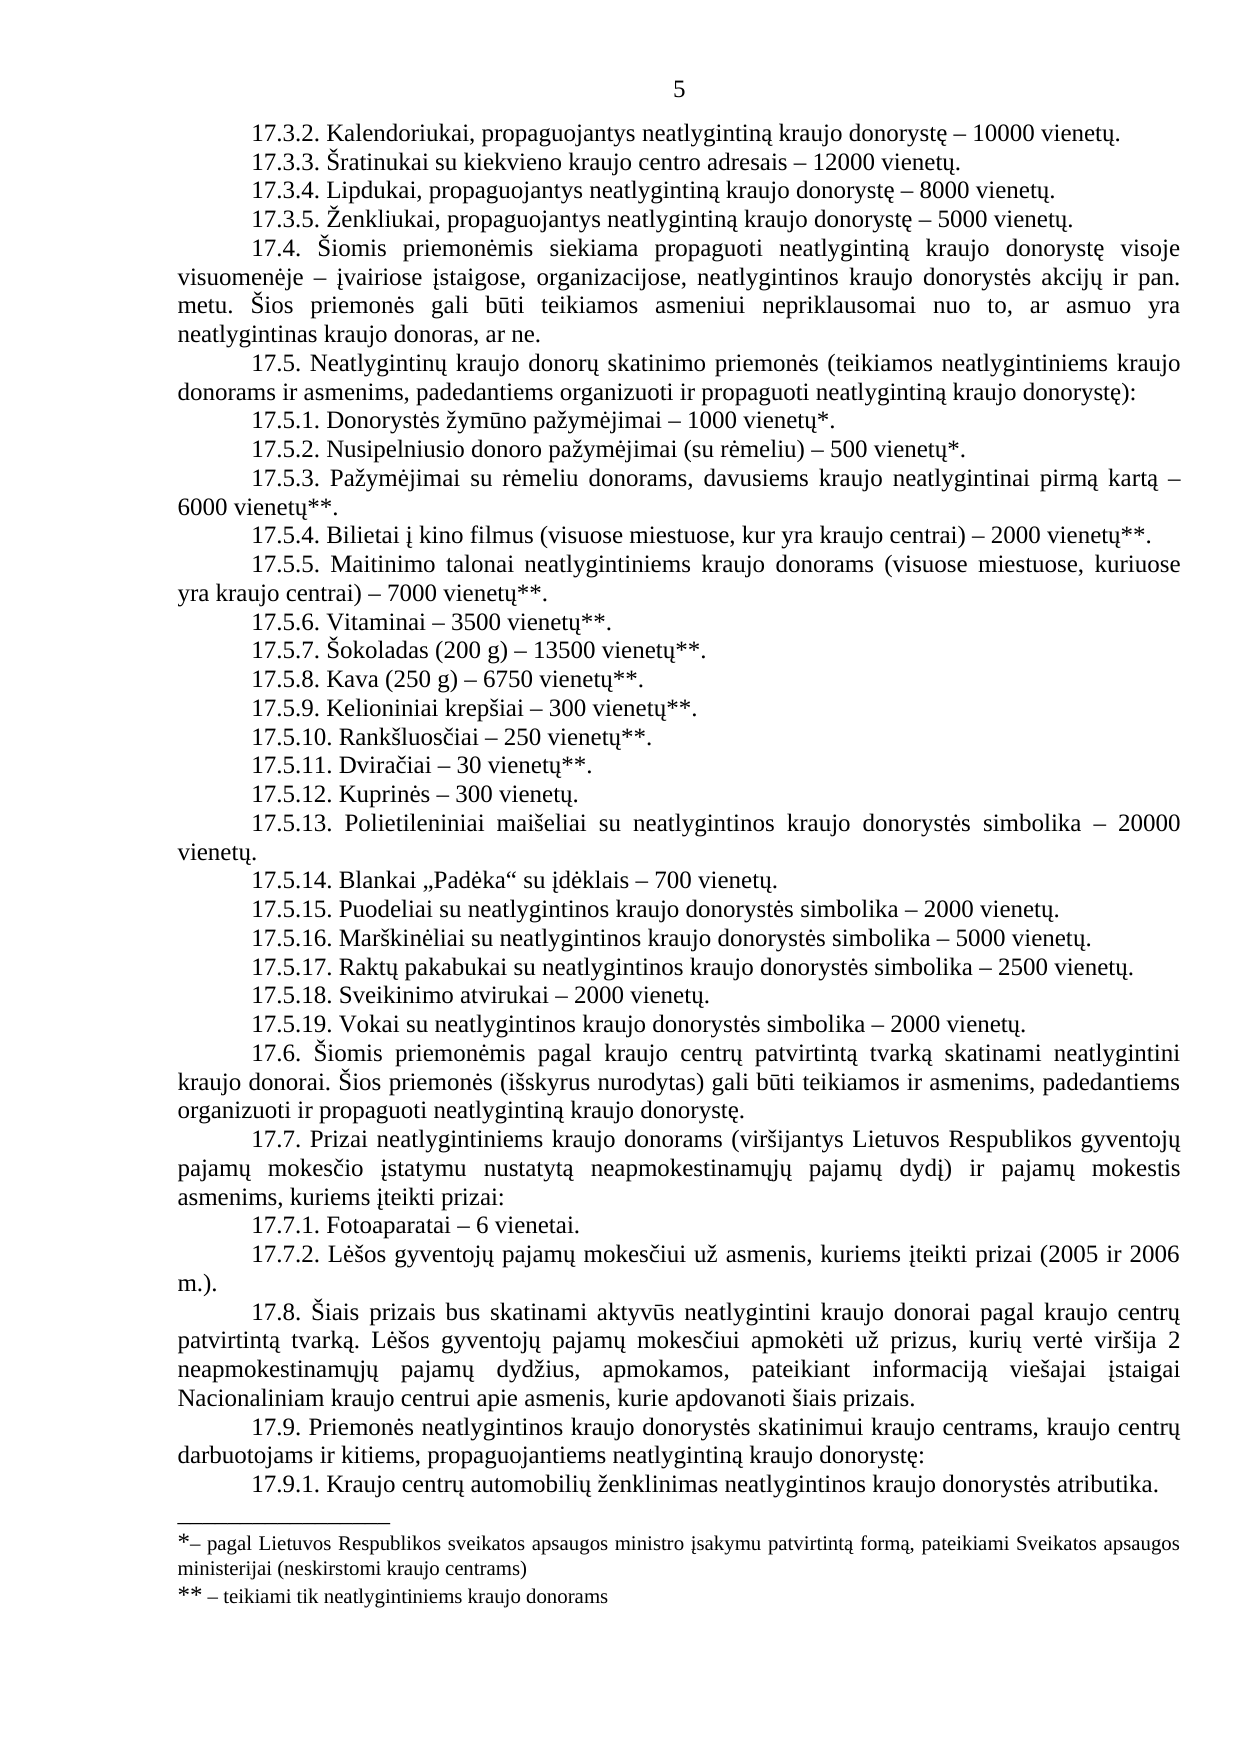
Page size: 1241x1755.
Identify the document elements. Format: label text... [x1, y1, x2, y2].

text 17.5.16. Marškinėliai su neatlygintinos kraujo donorystės simbolika – 5000 vienetų. [177, 923, 1181, 952]
text 17.5.4. Bilietai į kino filmus (visuose miestuose, kur yra kraujo centrai) – 2000 vienetų**. [177, 521, 1181, 549]
text 17.5.7. Šokoladas (200 g) – 13500 vienetų**. [177, 636, 1181, 664]
text 17.5.5. Maitinimo talonai neatlygintiniems kraujo donorams (visuose miestuose, kuriuose yra kraujo centrai) – 7000 vienetų**. [177, 549, 1181, 607]
text 17.5.19. Vokai su neatlygintinos kraujo donorystės simbolika – 2000 vienetų. [177, 1009, 1181, 1038]
text 17.5.3. Pažymėjimai su rėmeliu donorams, davusiems kraujo neatlygintinai pirmą kartą – 6000 vienetų**. [177, 463, 1181, 521]
text 17.6. Šiomis priemonėmis pagal kraujo centrų patvirtintą tvarką skatinami neatlygintini kraujo donorai. Šios priemonės (išskyrus nurodytas) gali būti teikiamos ir asmenims, padedantiems organizuoti ir propaguoti neatlygintiną kraujo donorystę. [177, 1038, 1181, 1124]
text 17.5. Neatlygintinų kraujo donorų skatinimo priemonės (teikiamos neatlygintiniems kraujo donorams ir asmenims, padedantiems organizuoti ir propaguoti neatlygintiną kraujo donorystę): [177, 348, 1181, 406]
text 17.5.14. Blankai „Padėka“ su įdėklais – 700 vienetų. [177, 866, 1181, 894]
text 17.5.8. Kava (250 g) – 6750 vienetų**. [177, 664, 1181, 693]
text 17.7.1. Fotoaparatai – 6 vienetai. [177, 1211, 1181, 1239]
text 17.5.18. Sveikinimo atvirukai – 2000 vienetų. [177, 981, 1181, 1009]
text 17.3.5. Ženkliukai, propaguojantys neatlygintiną kraujo donorystę – 5000 vienetų. [177, 204, 1181, 233]
text 17.5.1. Donorystės žymūno pažymėjimai – 1000 vienetų*. [177, 406, 1181, 434]
text 17.3.2. Kalendoriukai, propaguojantys neatlygintiną kraujo donorystę – 10000 vienetų. [177, 118, 1181, 147]
text 17.5.17. Raktų pakabukai su neatlygintinos kraujo donorystės simbolika – 2500 vienetų. [177, 952, 1181, 981]
text 17.7.2. Lėšos gyventojų pajamų mokesčiui už asmenis, kuriems įteikti prizai (2005 ir 2006 m.). [177, 1239, 1181, 1297]
text 17.5.13. Polietileniniai maišeliai su neatlygintinos kraujo donorystės simbolika – 20000 vienetų. [177, 808, 1181, 866]
text 17.7. Prizai neatlygintiniems kraujo donorams (viršijantys Lietuvos Respublikos gyventojų pajamų mokesčio įstatymu nustatytą neapmokestinamųjų pajamų dydį) ir pajamų mokestis asmenims, kuriems įteikti prizai: [177, 1124, 1181, 1211]
text 17.9.1. Kraujo centrų automobilių ženklinimas neatlygintinos kraujo donorystės atributika. [177, 1469, 1181, 1498]
text 17.3.3. Šratinukai su kiekvieno kraujo centro adresais – 12000 vienetų. [177, 147, 1181, 176]
text 17.5.11. Dviračiai – 30 vienetų**. [177, 751, 1181, 779]
text 17.3.4. Lipdukai, propaguojantys neatlygintiną kraujo donorystę – 8000 vienetų. [177, 176, 1181, 204]
text 17.8. Šiais prizais bus skatinami aktyvūs neatlygintini kraujo donorai pagal kraujo centrų patvirtintą tvarką. Lėšos gyventojų pajamų mokesčiui apmokėti už prizus, kurių vertė viršija 2 neapmokestinamųjų pajamų dydžius, apmokamos, pateikiant informaciją viešajai įstaigai Nacionaliniam kraujo centrui apie asmenis, kurie apdovanoti šiais prizais. [177, 1297, 1181, 1412]
text 17.5.10. Rankšluosčiai – 250 vienetų**. [177, 722, 1181, 751]
text *– pagal Lietuvos Respublikos sveikatos apsaugos ministro įsakymu patvirtintą formą, pateikiami Sveikatos apsaugos ministerijai (neskirstomi kraujo centrams) [177, 1527, 1181, 1580]
text 17.5.2. Nusipelniusio donoro pažymėjimai (su rėmeliu) – 500 vienetų*. [177, 434, 1181, 463]
text 17.4. Šiomis priemonėmis siekiama propaguoti neatlygintiną kraujo donorystę visoje visuomenėje – įvairiose įstaigose, organizacijose, neatlygintinos kraujo donorystės akcijų ir pan. metu. Šios priemonės gali būti teikiamos asmeniui nepriklausomai nuo to, ar asmuo yra neatlygintinas kraujo donoras, ar ne. [177, 233, 1181, 348]
text 17.5.9. Kelioniniai krepšiai – 300 vienetų**. [177, 693, 1181, 722]
text 17.5.6. Vitaminai – 3500 vienetų**. [177, 607, 1181, 636]
text 17.9. Priemonės neatlygintinos kraujo donorystės skatinimui kraujo centrams, kraujo centrų darbuotojams ir kitiems, propaguojantiems neatlygintiną kraujo donorystę: [177, 1412, 1181, 1469]
text 17.5.15. Puodeliai su neatlygintinos kraujo donorystės simbolika – 2000 vienetų. [177, 894, 1181, 923]
text ** – teikiami tik neatlygintiniems kraujo donorams [177, 1580, 1181, 1608]
text _________________ [177, 1498, 1181, 1527]
text 17.5.12. Kuprinės – 300 vienetų. [177, 779, 1181, 808]
